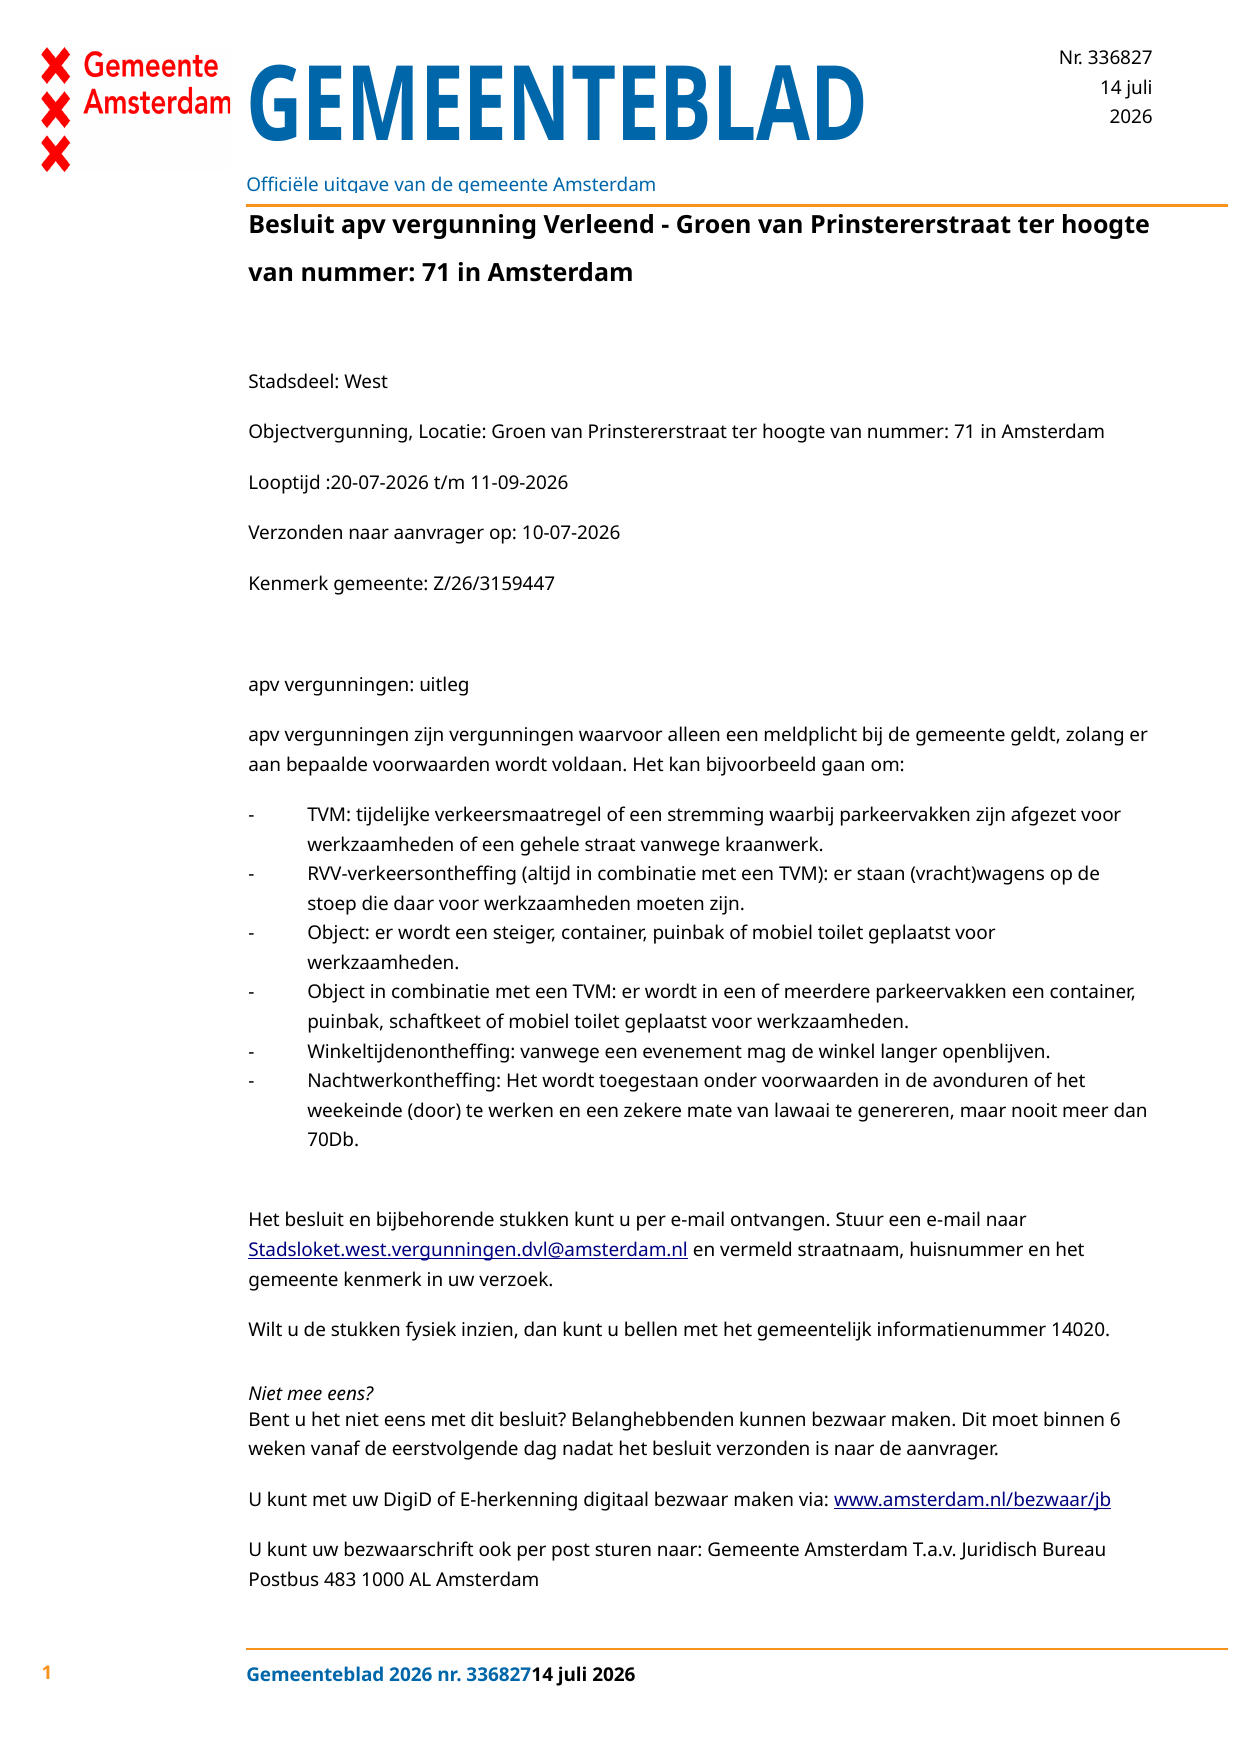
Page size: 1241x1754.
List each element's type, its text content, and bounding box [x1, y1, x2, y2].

text U kunt uw bezwaarschrift ook per post sturen naar: Gemeente Amsterdam T.a.v. Juridisch Bureau Postbus 483 1000 AL Amsterdam [248, 1536, 1152, 1592]
text Stadsdeel: West [248, 368, 1152, 394]
text Kenmerk gemeente: Z/26/3159447 [248, 570, 1152, 596]
text Verzonden naar aanvrager op: 10-07-2026 [248, 519, 1152, 545]
text Het besluit en bijbehorende stukken kunt u per e-mail ontvangen. Stuur een e-mail naar Stadsloket.west.vergunningen.dvl@amsterdam.nl en vermeld straatnaam, huisnummer en het gemeente kenmerk in uw verzoek. [248, 1207, 1152, 1292]
text Looptijd :20-07-2026 t/m 11-09-2026 [248, 469, 1152, 495]
list TVM: tijdelijke verkeersmaatregel of een stremming waarbij parkeervakken zijn afgezet voor werkzaamheden of een gehele straat vanwege kraanwerk. [248, 801, 1152, 857]
picture [41, 47, 231, 172]
text Wilt u de stukken fysiek inzien, dan kunt u bellen met het gemeentelijk informatienummer 14020. [248, 1316, 1152, 1342]
text Besluit apv vergunning Verleend - Groen van Prinstererstraat ter hoogte van nummer: 71 in Amsterdam [248, 207, 1152, 288]
text U kunt met uw DigiD of E-herkenning digitaal bezwaar maken via: www.amsterdam.nl/bezwaar/jb [248, 1486, 1152, 1512]
list Nachtwerkontheffing: Het wordt toegestaan onder voorwaarden in de avonduren of het weekeinde (door) te werken en een zekere mate van lawaai te genereren, maar nooit meer dan 70Db. [248, 1067, 1152, 1152]
text apv vergunningen: uitleg [248, 671, 1152, 697]
list Object: er wordt een steiger, container, puinbak of mobiel toilet geplaatst voor werkzaamheden. [248, 919, 1152, 975]
list Object in combinatie met een TVM: er wordt in een of meerdere parkeervakken een container, puinbak, schaftkeet of mobiel toilet geplaatst voor werkzaamheden. [248, 979, 1152, 1034]
text Bent u het niet eens met dit besluit? Belanghebbenden kunnen bezwaar maken. Dit moet binnen 6 weken vanaf de eerstvolgende dag nadat het besluit verzonden is naar de aanvrager. [248, 1406, 1152, 1461]
text Objectvergunning, Locatie: Groen van Prinstererstraat ter hoogte van nummer: 71 in Amsterdam [248, 419, 1152, 444]
list RVV-verkeersontheffing (altijd in combinatie met een TVM): er staan (vracht)wagens op de stoep die daar voor werkzaamheden moeten zijn. [248, 860, 1152, 916]
text Niet mee eens? [248, 1380, 1152, 1406]
list Winkeltijdenontheffing: vanwege een evenement mag de winkel langer openblijven. [248, 1038, 1152, 1064]
text apv vergunningen zijn vergunningen waarvoor alleen een meldplicht bij de gemeente geldt, zolang er aan bepaalde voorwaarden wordt voldaan. Het kan bijvoorbeeld gaan om: [248, 721, 1152, 777]
